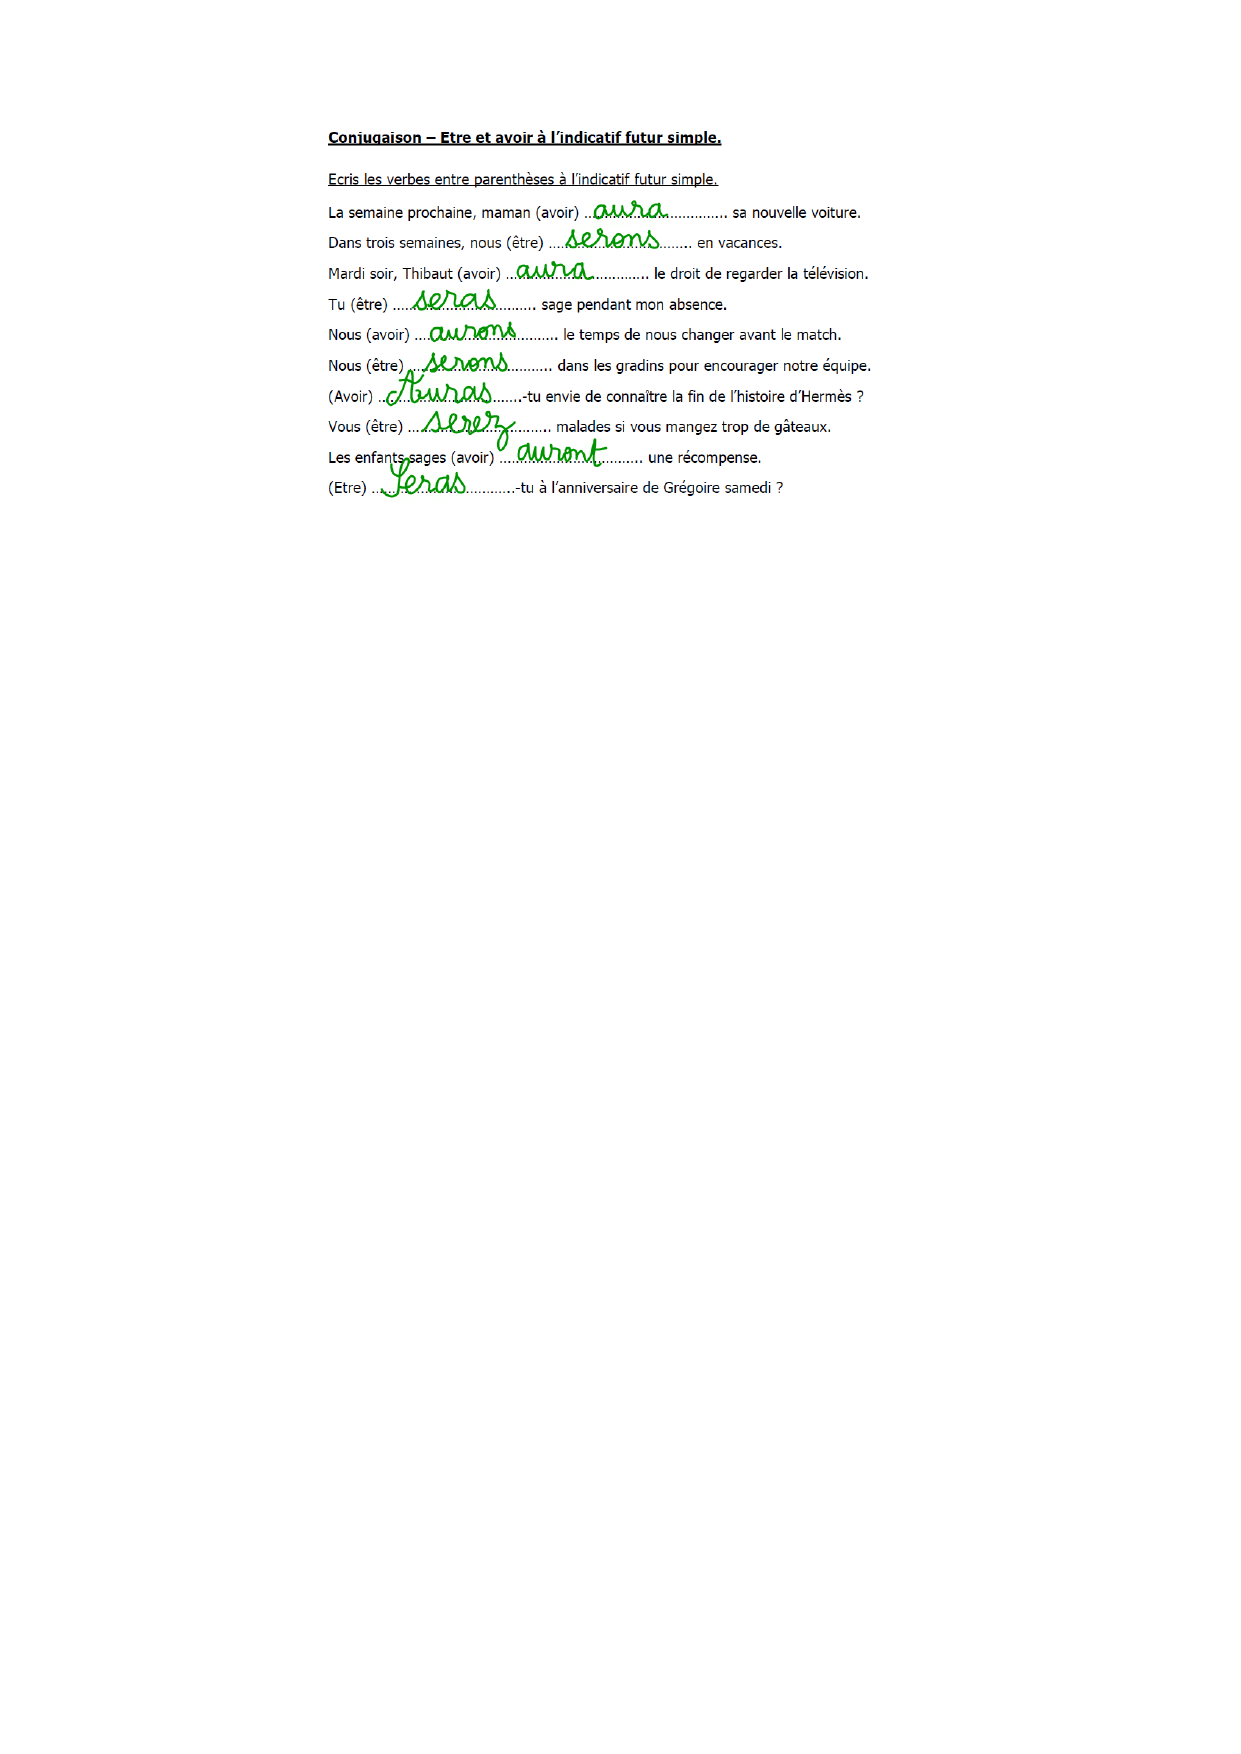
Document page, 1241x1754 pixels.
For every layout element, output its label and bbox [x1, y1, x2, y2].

picture [294, 118, 946, 512]
